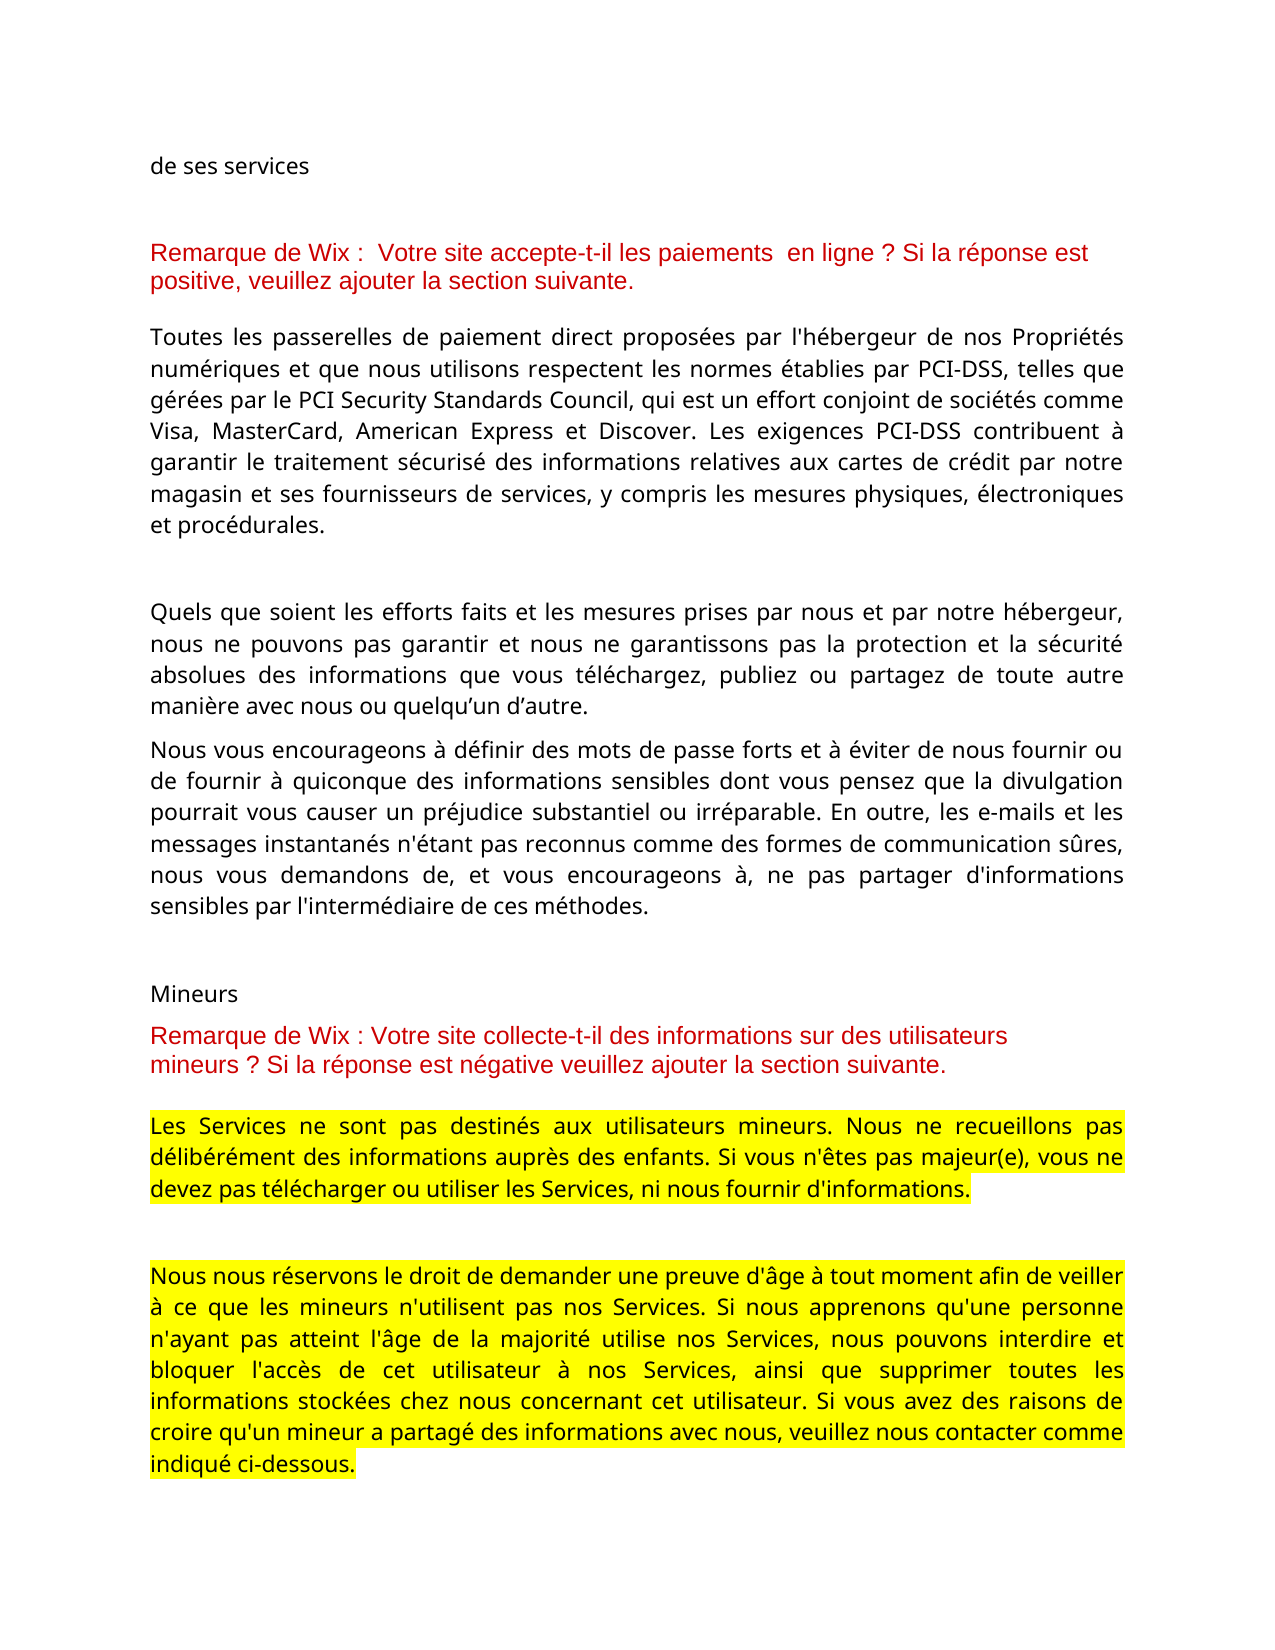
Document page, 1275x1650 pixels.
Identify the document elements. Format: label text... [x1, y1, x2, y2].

text de ses services [150, 150, 1125, 181]
text Toutes les passerelles de paiement direct proposées par l'hébergeur de nos Propriétés numériques et que nous utilisons respectent les normes établies par PCI-DSS, telles que gérées par le PCI Security Standards Council, qui est un effort conjoint de sociétés comme Visa, MasterCard, American Express et Discover. Les exigences PCI-DSS contribuent à garantir le traitement sécurisé des informations relatives aux cartes de crédit par notre magasin et ses fournisseurs de services, y compris les mesures physiques, électroniques et procédurales. [150, 321, 1125, 540]
text Remarque de Wix : Votre site collecte-t-il des informations sur des utilisateurs mineurs ? Si la réponse est négative veuillez ajouter la section suivante. [150, 1021, 1125, 1079]
text Nous nous réservons le droit de demander une preuve d'âge à tout moment afin de veiller à ce que les mineurs n'utilisent pas nos Services. Si nous apprenons qu'une personne n'ayant pas atteint l'âge de la majorité utilise nos Services, nous pouvons interdire et bloquer l'accès de cet utilisateur à nos Services, ainsi que supprimer toutes les informations stockées chez nous concernant cet utilisateur. Si vous avez des raisons de croire qu'un mineur a partagé des informations avec nous, veuillez nous contacter comme indiqué ci-dessous. [150, 1260, 1125, 1479]
text Remarque de Wix : Votre site accepte-t-il les paiements en ligne ? Si la réponse est positive, veuillez ajouter la section suivante. [150, 237, 1125, 321]
text Mineurs [150, 978, 1125, 1009]
text Les Services ne sont pas destinés aux utilisateurs mineurs. Nous ne recueillons pas délibérément des informations auprès des enfants. Si vous n'êtes pas majeur(e), vous ne devez pas télécharger ou utiliser les Services, ni nous fournir d'informations. [150, 1079, 1125, 1204]
text Nous vous encourageons à définir des mots de passe forts et à éviter de nous fournir ou de fournir à quiconque des informations sensibles dont vous pensez que la divulgation pourrait vous causer un préjudice substantiel ou irréparable. En outre, les e-mails et les messages instantanés n'étant pas reconnus comme des formes de communication sûres, nous vous demandons de, et vous encourageons à, ne pas partager d'informations sensibles par l'intermédiaire de ces méthodes. [150, 734, 1125, 921]
text Quels que soient les efforts faits et les mesures prises par nous et par notre hébergeur, nous ne pouvons pas garantir et nous ne garantissons pas la protection et la sécurité absolues des informations que vous téléchargez, publiez ou partagez de toute autre manière avec nous ou quelqu’un d’autre. [150, 596, 1125, 721]
